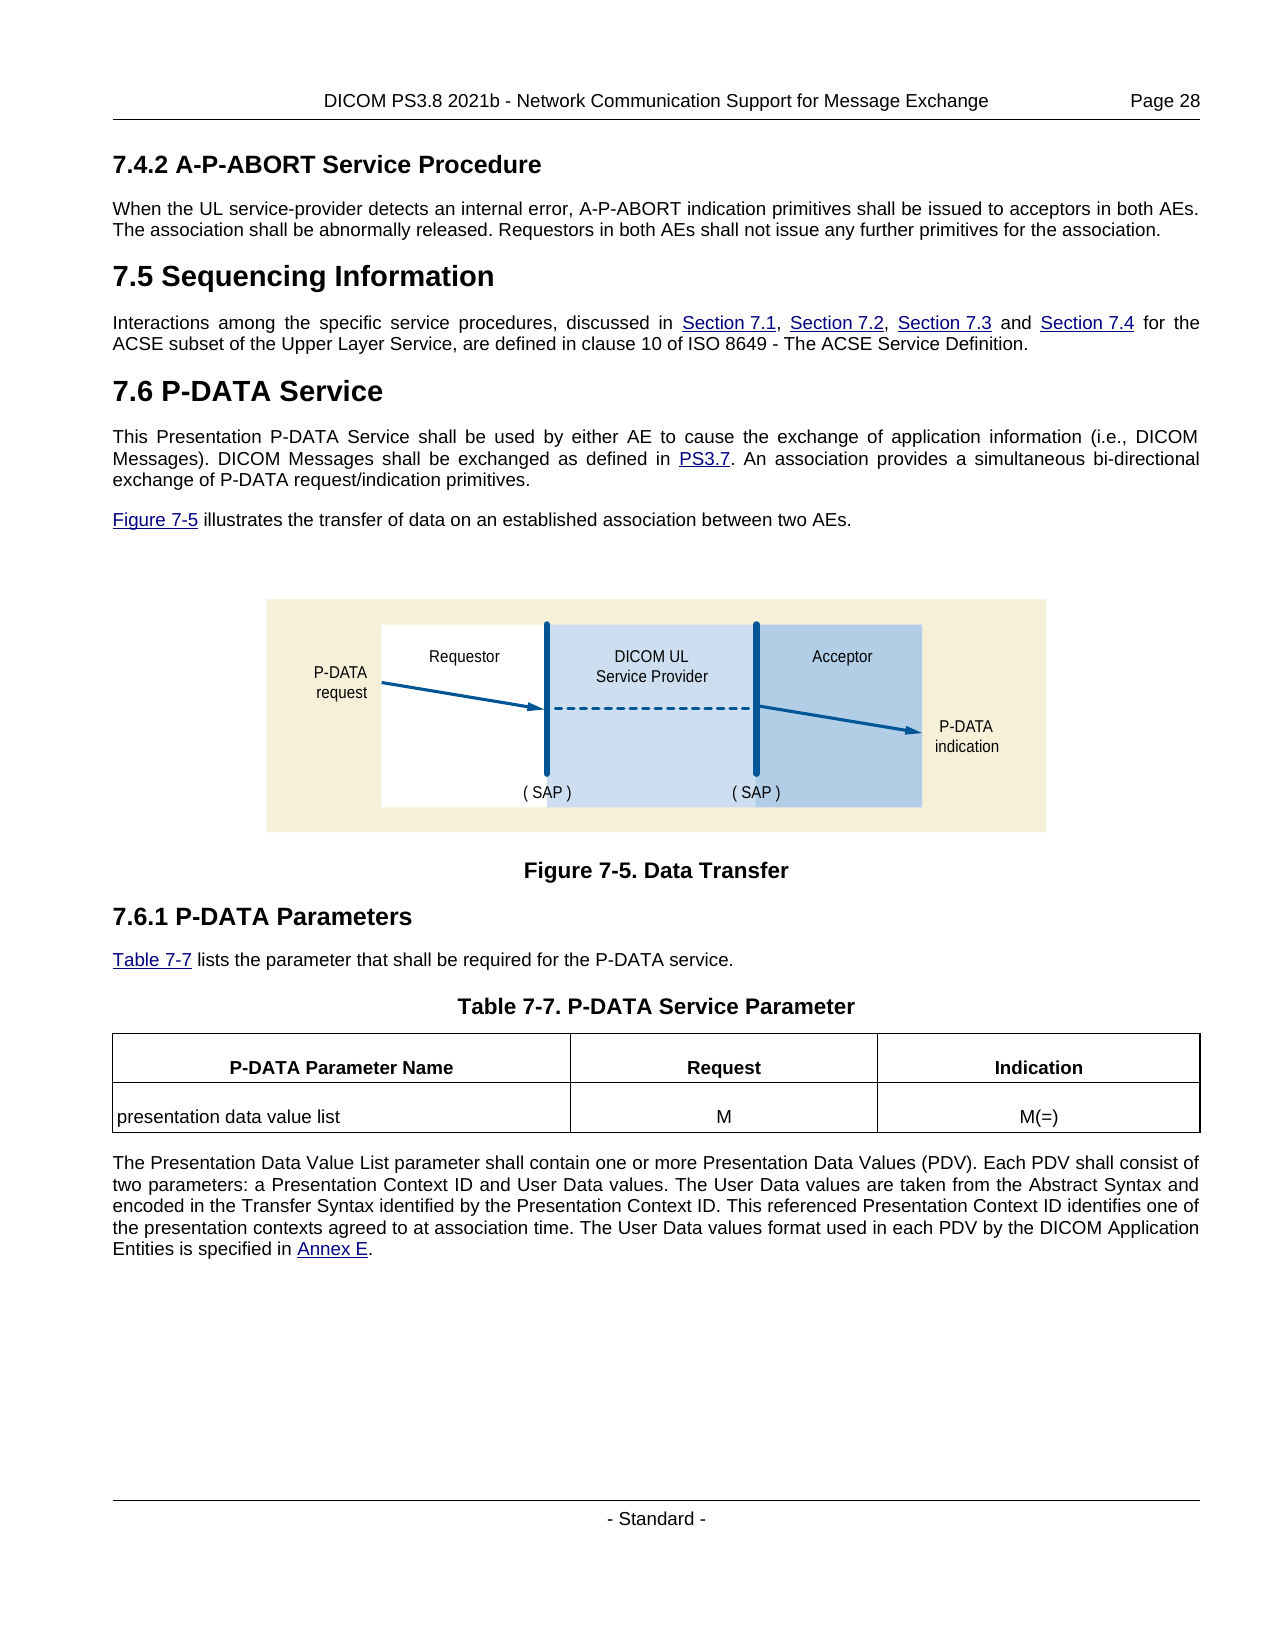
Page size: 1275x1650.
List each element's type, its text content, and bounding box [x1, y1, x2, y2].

table_cell M(=) [878, 1083, 1199, 1132]
text 7.6 P-DATA Service [112, 373, 1200, 407]
text This Presentation P-DATA Service shall be used by either AE to cause the exchange of application information (i.e., DICOM Messages). DICOM Messages shall be exchanged as defined in PS3.7. An association provides a simultaneous bi-directional exchange of P-DATA request/indication primitives. [112, 426, 1200, 491]
text 7.6.1 P-DATA Parameters [112, 902, 1200, 930]
text Figure 7-5. Data Transfer [112, 857, 1200, 883]
table_cell presentation data value list [113, 1083, 570, 1132]
text 7.5 Sequencing Information [112, 259, 1200, 293]
text Table 7-7. P-DATA Service Parameter [112, 993, 1200, 1019]
text Table 7-7 lists the parameter that shall be required for the P-DATA service. [112, 949, 1200, 971]
text 7.4.2 A-P-ABORT Service Procedure [112, 150, 1200, 179]
table_cell M [571, 1083, 877, 1132]
text Interactions among the specific service procedures, discussed in Section 7.1, Section 7.2, Section 7.3 and Section 7.4 for the ACSE subset of the Upper Layer Service, are defined in clause 10 of ISO 8649 - The ACSE Service Definition. [112, 312, 1200, 355]
table_header Indication [878, 1034, 1199, 1082]
table_header P-DATA Parameter Name [113, 1034, 570, 1082]
text The Presentation Data Value List parameter shall contain one or more Presentation Data Values (PDV). Each PDV shall consist of two parameters: a Presentation Context ID and User Data values. The User Data values are taken from the Abstract Syntax and encoded in the Transfer Syntax identified by the Presentation Context ID. This referenced Presentation Context ID identifies one of the presentation contexts agreed to at association time. The User Data values format used in each PDV by the DICOM Application Entities is specified in Annex E. [112, 1152, 1200, 1259]
text Figure 7-5 illustrates the transfer of data on an established association between two AEs. [112, 509, 1200, 531]
table_header Request [571, 1034, 877, 1082]
text When the UL service-provider detects an internal error, A-P-ABORT indication primitives shall be issued to acceptors in both AEs. The association shall be abnormally released. Requestors in both AEs shall not issue any further primitives for the association. [112, 197, 1200, 241]
